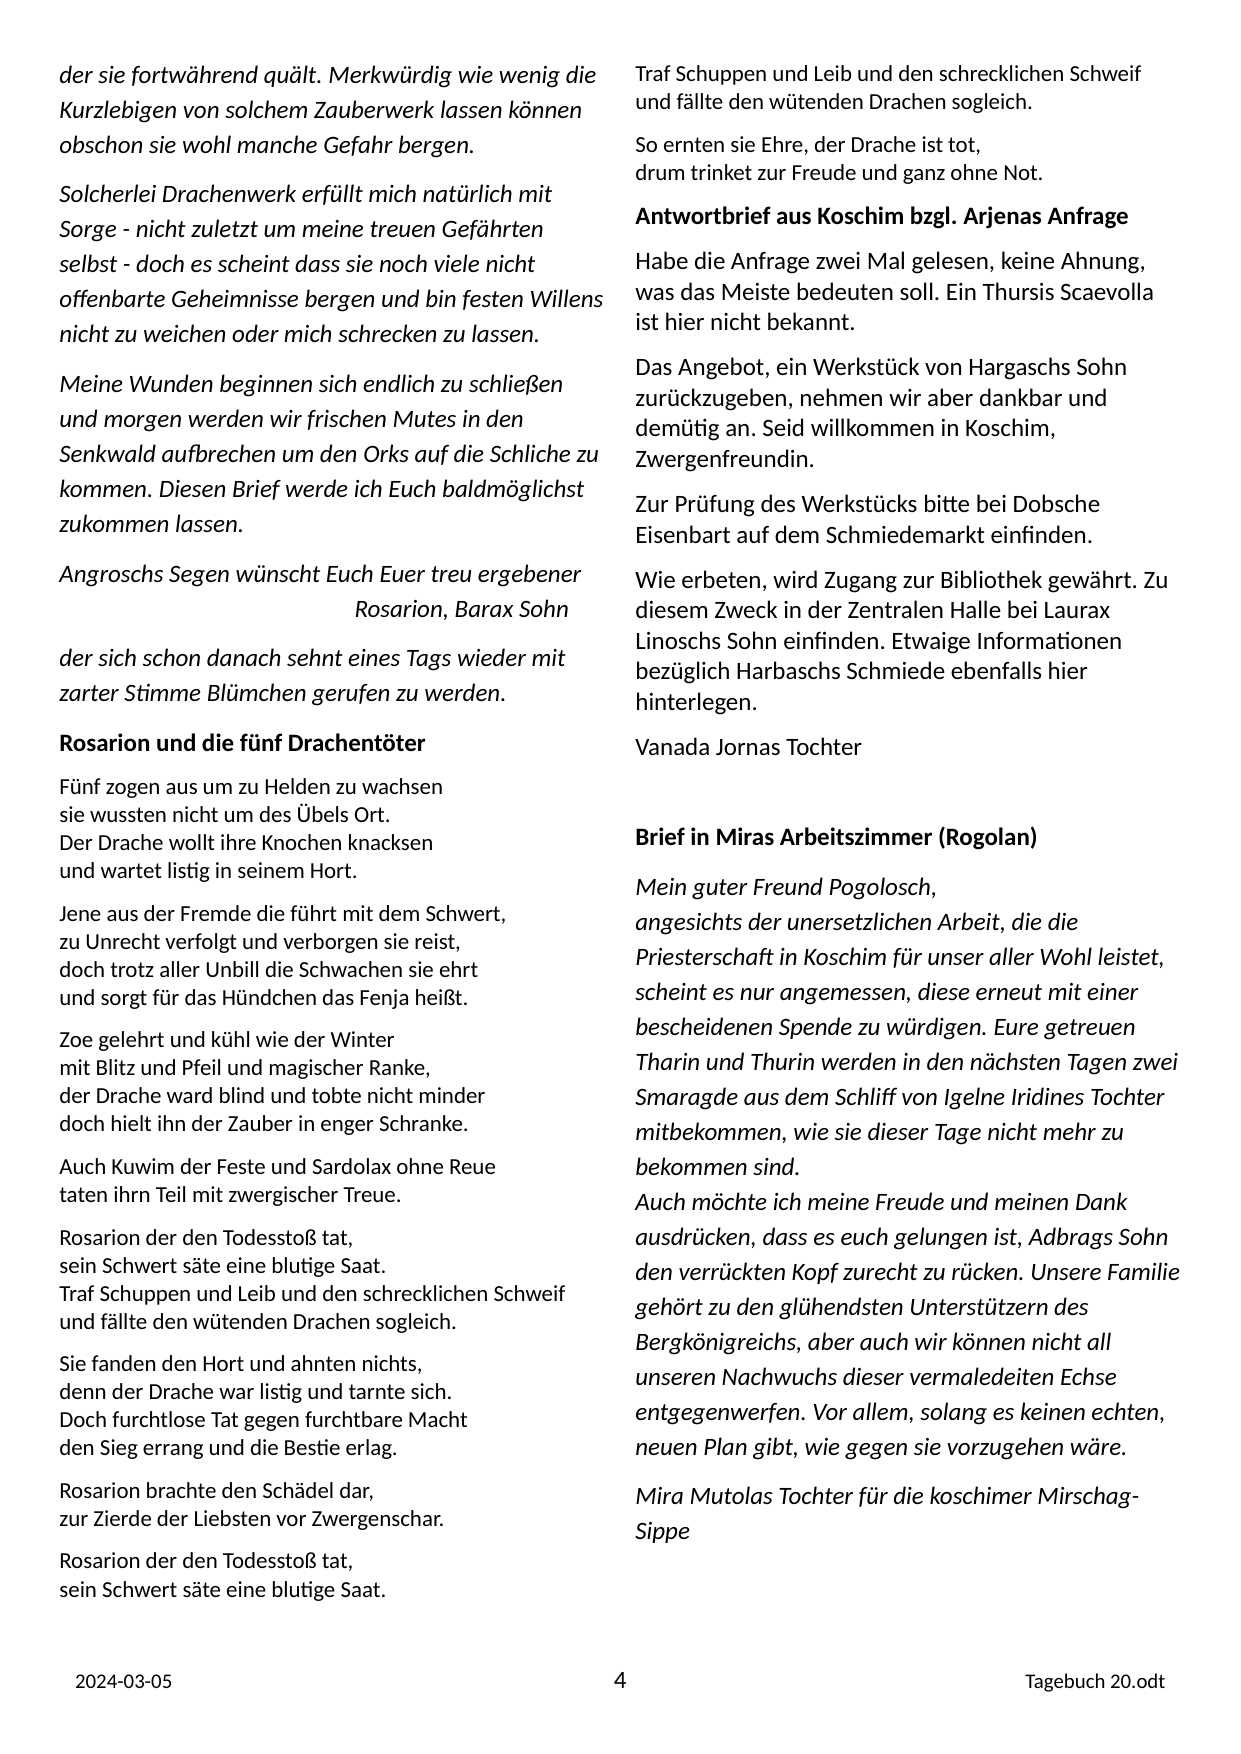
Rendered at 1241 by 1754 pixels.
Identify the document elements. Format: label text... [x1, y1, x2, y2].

text Mira Mutolas Tochter für die koschimer Mirschag-Sippe [635, 1480, 1181, 1546]
text Rosarion brachte den Schädel dar, zur Zierde der Liebsten vor Zwergenschar. [59, 1476, 605, 1532]
text Traf Schuppen und Leib und den schrecklichen Schweif und fällte den wütenden Drachen sogleich. [635, 59, 1181, 115]
text Rosarion der den Todesstoß tat, sein Schwert säte eine blutige Saat. Traf Schuppen und Leib und den schrecklichen Schweif und fällte den wütenden Drachen sogleich. [59, 1223, 605, 1335]
text Rosarion der den Todesstoß tat, sein Schwert säte eine blutige Saat. [59, 1547, 605, 1603]
text Angroschs Segen wünscht Euch Euer treu ergebener Rosarion, Barax Sohn [59, 558, 605, 623]
text Zur Prüfung des Werkstücks bitte bei Dobsche Eisenbart auf dem Schmiedemarkt einfinden. [635, 488, 1181, 549]
text Meine Wunden beginnen sich endlich zu schließen und morgen werden wir frischen Mutes in den Senkwald aufbrechen um den Orks auf die Schliche zu kommen. Diesen Brief werde ich Euch baldmöglichst zukommen lassen. [59, 368, 605, 539]
text Antwortbrief aus Koschim bzgl. Arjenas Anfrage [635, 200, 1181, 231]
text Wie erbeten, wird Zugang zur Bibliothek gewährt. Zu diesem Zweck in der Zentralen Halle bei Laurax Linoschs Sohn einfinden. Etwaige Informationen bezüglich Harbaschs Schmiede ebenfalls hier hinterlegen. [635, 564, 1181, 716]
text Das Angebot, ein Werkstück von Hargaschs Sohn zurückzugeben, nehmen wir aber dankbar und demütig an. Seid willkommen in Koschim, Zwergenfreundin. [635, 352, 1181, 474]
text Rosarion und die fünf Drachentöter [59, 727, 605, 757]
text Fünf zogen aus um zu Helden zu wachsen sie wussten nicht um des Übels Ort. Der Drache wollt ihre Knochen knacksen und wartet listig in seinem Hort. [59, 772, 605, 884]
text Auch Kuwim der Feste und Sardolax ohne Reue taten ihrn Teil mit zwergischer Treue. [59, 1152, 605, 1208]
text Vanada Jornas Tochter [635, 731, 1181, 762]
text Sie fanden den Hort und ahnten nichts, denn der Drache war listig und tarnte sich. Doch furchtlose Tat gegen furchtbare Macht den Sieg errang und die Bestie erlag. [59, 1349, 605, 1461]
text Jene aus der Fremde die führt mit dem Schwert, zu Unrecht verfolgt und verborgen sie reist, doch trotz aller Unbill die Schwachen sie ehrt und sorgt für das Hündchen das Fenja heißt. [59, 899, 605, 1011]
text Brief in Miras Arbeitszimmer (Rogolan) [635, 821, 1181, 852]
text der sich schon danach sehnt eines Tags wieder mit zarter Stimme Blümchen gerufen zu werden. [59, 642, 605, 708]
text So ernten sie Ehre, der Drache ist tot, drum trinket zur Freude und ganz ohne Not. [635, 130, 1181, 186]
text Zoe gelehrt und kühl wie der Winter mit Blitz und Pfeil und magischer Ranke, der Drache ward blind und tobte nicht minder doch hielt ihn der Zauber in enger Schranke. [59, 1025, 605, 1137]
text der sie fortwährend quält. Merkwürdig wie wenig die Kurzlebigen von solchem Zauberwerk lassen können obschon sie wohl manche Gefahr bergen. [59, 59, 605, 159]
text Habe die Anfrage zwei Mal gelesen, keine Ahnung, was das Meiste bedeuten soll. Ein Thursis Scaevolla ist hier nicht bekannt. [635, 245, 1181, 337]
text Solcherlei Drachenwerk erfüllt mich natürlich mit Sorge - nicht zuletzt um meine treuen Gefährten selbst - doch es scheint dass sie noch viele nicht offenbarte Geheimnisse bergen und bin festen Willens nicht zu weichen oder mich schrecken zu lassen. [59, 179, 605, 349]
text Mein guter Freund Pogolosch, angesichts der unersetzlichen Arbeit, die die Priesterschaft in Koschim für unser aller Wohl leistet, scheint es nur angemessen, diese erneut mit einer bescheidenen Spende zu würdigen. Eure getreuen Tharin und Thurin werden in den nächsten Tagen zwei Smaragde aus dem Schliff von Igelne Iridines Tochter mitbekommen, wie sie dieser Tage nicht mehr zu bekommen sind. Auch möchte ich meine Freude und meinen Dank ausdrücken, dass es euch gelungen ist, Adbrags Sohn den verrückten Kopf zurecht zu rücken. Unsere Familie gehört zu den glühendsten Unterstützern des Bergkönigreichs, aber auch wir können nicht all unseren Nachwuchs dieser vermaledeiten Echse entgegenwerfen. Vor allem, solang es keinen echten, neuen Plan gibt, wie gegen sie vorzugehen wäre. [635, 871, 1181, 1461]
